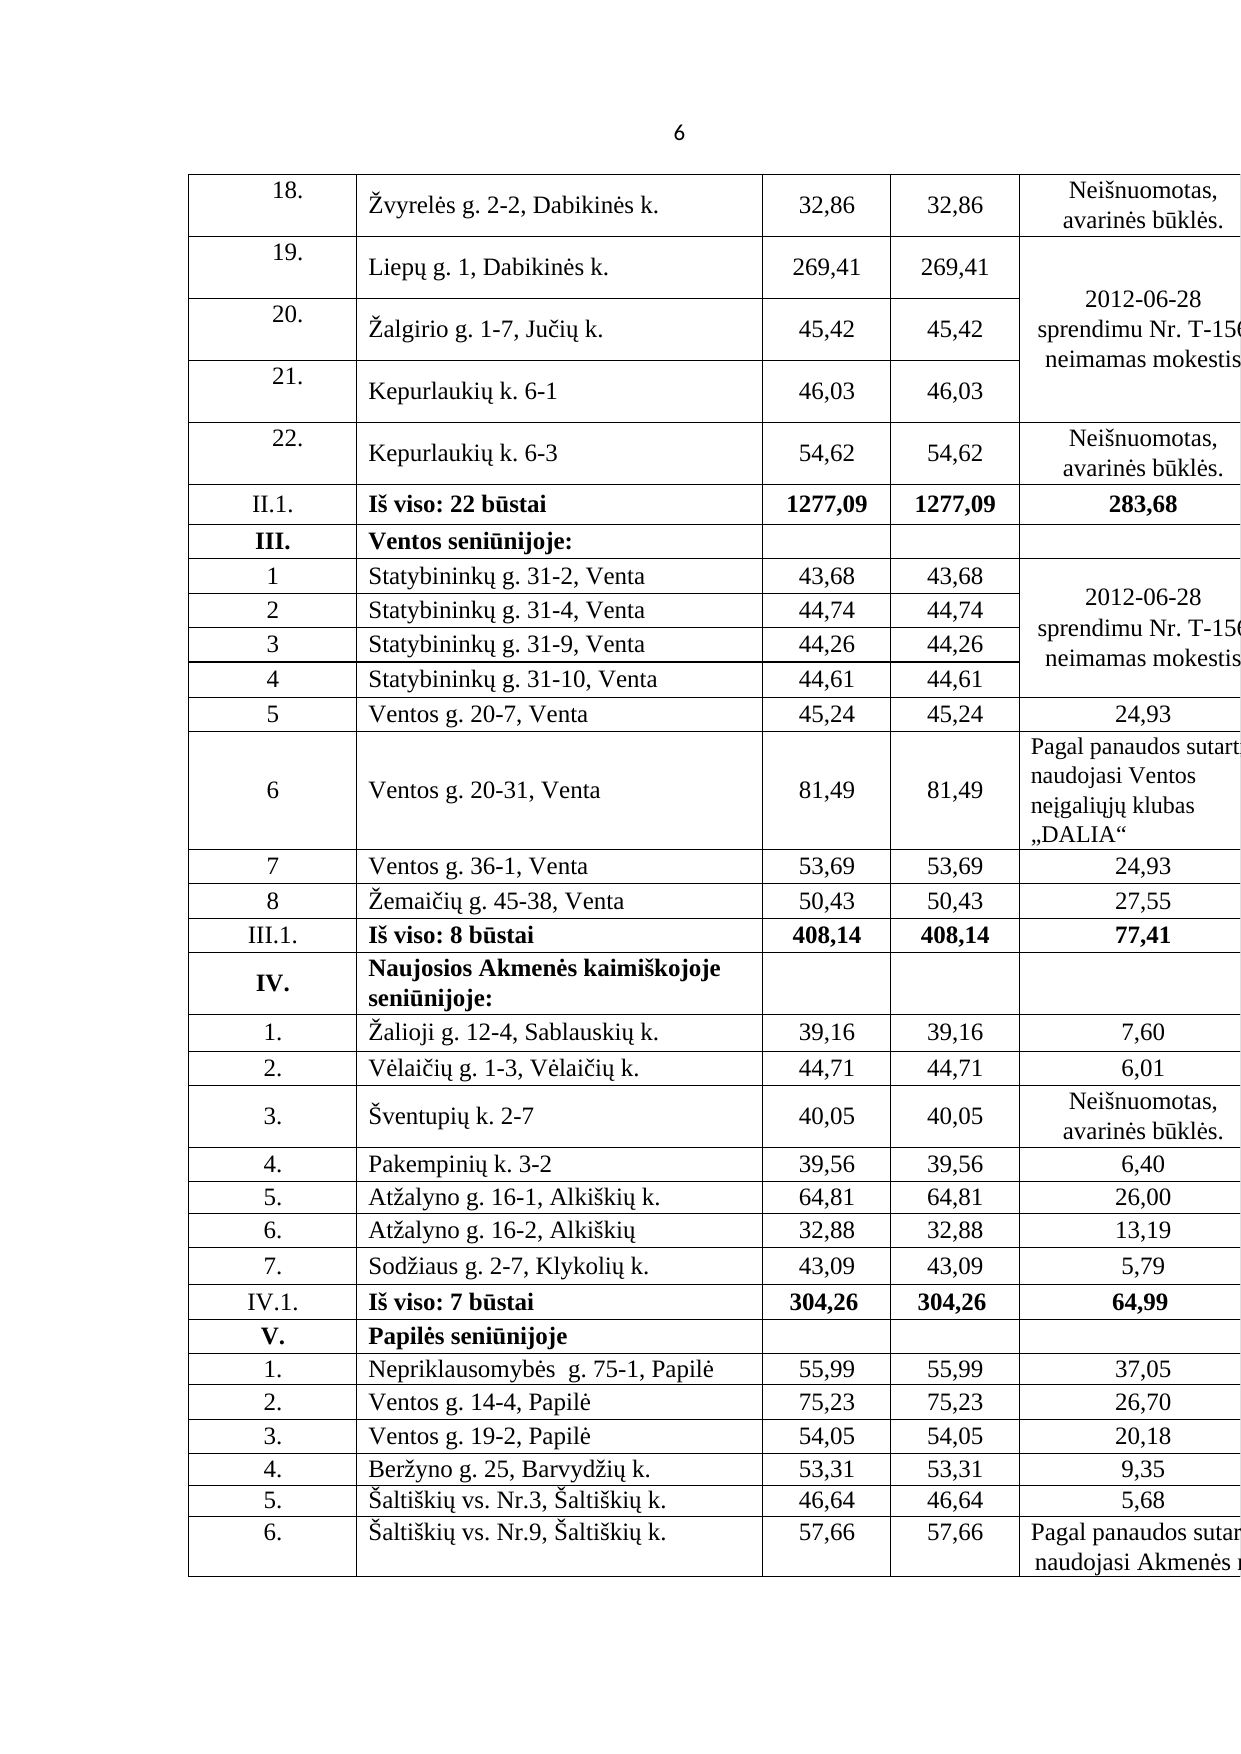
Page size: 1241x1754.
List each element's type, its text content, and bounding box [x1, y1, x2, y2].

table_cell Neišnuomotas, avarinės būklės. [1020, 1086, 1240, 1147]
table_cell 283,68 [1020, 485, 1240, 524]
table_cell 5 [189, 698, 356, 731]
table_cell Žemaičių g. 45-38, Venta [357, 884, 762, 918]
table_cell Žalioji g. 12-4, Sablauskių k. [357, 1015, 762, 1051]
table_cell Atžalyno g. 16-1, Alkiškių k. [357, 1182, 762, 1213]
table_cell [891, 1320, 1019, 1353]
table_cell 46,64 [763, 1486, 890, 1516]
table_cell 40,05 [891, 1086, 1019, 1147]
table_cell 43,68 [891, 559, 1019, 593]
table_cell [891, 953, 1019, 1014]
table_cell [763, 1320, 890, 1353]
table_cell 32,88 [763, 1214, 890, 1247]
table_cell Liepų g. 1, Dabikinės k. [357, 237, 762, 298]
table_cell Vėlaičių g. 1-3, Vėlaičių k. [357, 1052, 762, 1085]
table_cell 21. [189, 361, 356, 422]
table_cell 6 [189, 732, 356, 849]
table_cell 81,49 [763, 732, 890, 849]
table_cell III.1. [189, 919, 356, 952]
table_cell 43,09 [891, 1248, 1019, 1284]
table_cell 50,43 [891, 884, 1019, 918]
table_cell II.1. [189, 485, 356, 524]
table_cell 45,42 [763, 299, 890, 360]
table_cell 32,86 [891, 175, 1019, 236]
table_cell 45,24 [763, 698, 890, 731]
table_cell 54,62 [891, 423, 1019, 483]
table_cell Kepurlaukių k. 6-1 [357, 361, 762, 422]
table_cell 75,23 [763, 1385, 890, 1419]
table_cell Statybininkų g. 31-2, Venta [357, 559, 762, 593]
table_cell 26,00 [1020, 1182, 1240, 1213]
table_cell 6. [189, 1214, 356, 1247]
table_cell Ventos g. 19-2, Papilė [357, 1420, 762, 1453]
table_cell 24,93 [1020, 698, 1240, 731]
table_cell 5,68 [1020, 1486, 1240, 1516]
table_cell Beržyno g. 25, Barvydžių k. [357, 1454, 762, 1484]
table_cell 20. [189, 299, 356, 360]
table_cell 1277,09 [763, 485, 890, 524]
table_cell 4. [189, 1148, 356, 1181]
table_cell 4. [189, 1454, 356, 1484]
table_cell 6. [189, 1517, 356, 1576]
table_cell Pagal panaudos sutartį naudojasi Akmenės r. viešoji biblioteka [1020, 1517, 1240, 1576]
table_cell IV. [189, 953, 356, 1014]
table_cell 43,68 [763, 559, 890, 593]
table_cell 32,88 [891, 1214, 1019, 1247]
table_cell 22. [189, 423, 356, 483]
table_cell Iš viso: 22 būstai [357, 485, 762, 524]
table_cell 269,41 [891, 237, 1019, 298]
table_cell 44,26 [763, 628, 890, 661]
table_cell 6,01 [1020, 1052, 1240, 1085]
table_cell 54,05 [891, 1420, 1019, 1453]
table_cell Nepriklausomybės g. 75-1, Papilė [357, 1354, 762, 1384]
table_cell 19. [189, 237, 356, 298]
table_cell 37,05 [1020, 1354, 1240, 1384]
table_cell 77,41 [1020, 919, 1240, 952]
table_cell 3. [189, 1420, 356, 1453]
table_cell 27,55 [1020, 884, 1240, 918]
table_cell 39,16 [763, 1015, 890, 1051]
table_cell Pagal panaudos sutartį naudojasi Ventos neįgaliųjų klubas „DALIA“ [1020, 732, 1240, 849]
table_cell 39,56 [891, 1148, 1019, 1181]
table_cell Sodžiaus g. 2-7, Klykolių k. [357, 1248, 762, 1284]
table_cell 39,16 [891, 1015, 1019, 1051]
table_cell 43,09 [763, 1248, 890, 1284]
table_cell 9,35 [1020, 1454, 1240, 1484]
table_cell 55,99 [763, 1354, 890, 1384]
table_cell Ventos g. 14-4, Papilė [357, 1385, 762, 1419]
table_cell 46,03 [891, 361, 1019, 422]
table_cell 2012-06-28 sprendimu Nr. T-156 neimamas mokestis [1020, 237, 1240, 422]
table_cell 408,14 [763, 919, 890, 952]
table_cell 304,26 [763, 1285, 890, 1318]
table_cell Ventos g. 20-7, Venta [357, 698, 762, 731]
table_cell [1020, 1320, 1240, 1353]
table_cell 53,31 [891, 1454, 1019, 1484]
table_cell 46,64 [891, 1486, 1019, 1516]
table_cell 44,74 [891, 594, 1019, 627]
table_cell Statybininkų g. 31-4, Venta [357, 594, 762, 627]
table_cell 46,03 [763, 361, 890, 422]
table_cell Šventupių k. 2-7 [357, 1086, 762, 1147]
table_cell 2. [189, 1385, 356, 1419]
table_cell 7,60 [1020, 1015, 1240, 1051]
table_cell 304,26 [891, 1285, 1019, 1318]
table_cell V. [189, 1320, 356, 1353]
table_cell 32,86 [763, 175, 890, 236]
table_cell Ventos seniūnijoje: [357, 525, 762, 558]
table_cell Ventos g. 36-1, Venta [357, 850, 762, 883]
table_cell 44,61 [763, 663, 890, 697]
table_cell Ventos g. 20-31, Venta [357, 732, 762, 849]
table_cell 4 [189, 663, 356, 697]
table_cell 3. [189, 1086, 356, 1147]
table_cell Kepurlaukių k. 6-3 [357, 423, 762, 483]
table_cell [763, 953, 890, 1014]
table_cell 40,05 [763, 1086, 890, 1147]
table_cell 53,69 [763, 850, 890, 883]
table_cell [763, 525, 890, 558]
table_cell 8 [189, 884, 356, 918]
table_cell 7 [189, 850, 356, 883]
table_cell Šaltiškių vs. Nr.9, Šaltiškių k. [357, 1517, 762, 1576]
table_cell Pakempinių k. 3-2 [357, 1148, 762, 1181]
table_cell 64,99 [1020, 1285, 1240, 1318]
table_cell 55,99 [891, 1354, 1019, 1384]
table_cell 1277,09 [891, 485, 1019, 524]
table_cell 26,70 [1020, 1385, 1240, 1419]
table_cell 53,69 [891, 850, 1019, 883]
table_cell Neišnuomotas, avarinės būklės. [1020, 175, 1240, 236]
table_cell 45,42 [891, 299, 1019, 360]
table_cell 50,43 [763, 884, 890, 918]
table_cell Iš viso: 8 būstai [357, 919, 762, 952]
table_cell 44,61 [891, 663, 1019, 697]
table_cell Žalgirio g. 1-7, Jučių k. [357, 299, 762, 360]
table_cell 269,41 [763, 237, 890, 298]
table_cell Žvyrelės g. 2-2, Dabikinės k. [357, 175, 762, 236]
table_cell 39,56 [763, 1148, 890, 1181]
table_cell Papilės seniūnijoje [357, 1320, 762, 1353]
table_cell 64,81 [763, 1182, 890, 1213]
table_cell Šaltiškių vs. Nr.3, Šaltiškių k. [357, 1486, 762, 1516]
table_cell 20,18 [1020, 1420, 1240, 1453]
table_cell 54,62 [763, 423, 890, 483]
table_cell Neišnuomotas, avarinės būklės. [1020, 423, 1240, 483]
table_cell Iš viso: 7 būstai [357, 1285, 762, 1318]
table_cell 57,66 [891, 1517, 1019, 1576]
table_cell Naujosios Akmenės kaimiškojoje seniūnijoje: [357, 953, 762, 1014]
table_cell 57,66 [763, 1517, 890, 1576]
table_cell 18. [189, 175, 356, 236]
table_cell 2012-06-28 sprendimu Nr. T-156 neimamas mokestis [1020, 559, 1240, 697]
table_cell 408,14 [891, 919, 1019, 952]
table_cell 54,05 [763, 1420, 890, 1453]
table_cell Atžalyno g. 16-2, Alkiškių [357, 1214, 762, 1247]
table_cell 5. [189, 1182, 356, 1213]
table_cell 6,40 [1020, 1148, 1240, 1181]
table_cell 1 [189, 559, 356, 593]
table_cell 75,23 [891, 1385, 1019, 1419]
table_cell 5. [189, 1486, 356, 1516]
table_cell 44,74 [763, 594, 890, 627]
table_cell 3 [189, 628, 356, 661]
table_cell 2 [189, 594, 356, 627]
table_cell III. [189, 525, 356, 558]
table_cell 44,26 [891, 628, 1019, 661]
table_cell IV.1. [189, 1285, 356, 1318]
table_cell Statybininkų g. 31-10, Venta [357, 663, 762, 697]
table_cell 81,49 [891, 732, 1019, 849]
table_cell 2. [189, 1052, 356, 1085]
table_cell 44,71 [891, 1052, 1019, 1085]
table_cell 13,19 [1020, 1214, 1240, 1247]
table_cell Statybininkų g. 31-9, Venta [357, 628, 762, 661]
table_cell [891, 525, 1019, 558]
table_cell 64,81 [891, 1182, 1019, 1213]
table_cell 45,24 [891, 698, 1019, 731]
table_cell 5,79 [1020, 1248, 1240, 1284]
table_cell 53,31 [763, 1454, 890, 1484]
table_cell [1020, 953, 1240, 1014]
table_cell 1. [189, 1354, 356, 1384]
table_cell 7. [189, 1248, 356, 1284]
table_cell 1. [189, 1015, 356, 1051]
table_cell 44,71 [763, 1052, 890, 1085]
table_cell 24,93 [1020, 850, 1240, 883]
table_cell [1020, 525, 1240, 558]
